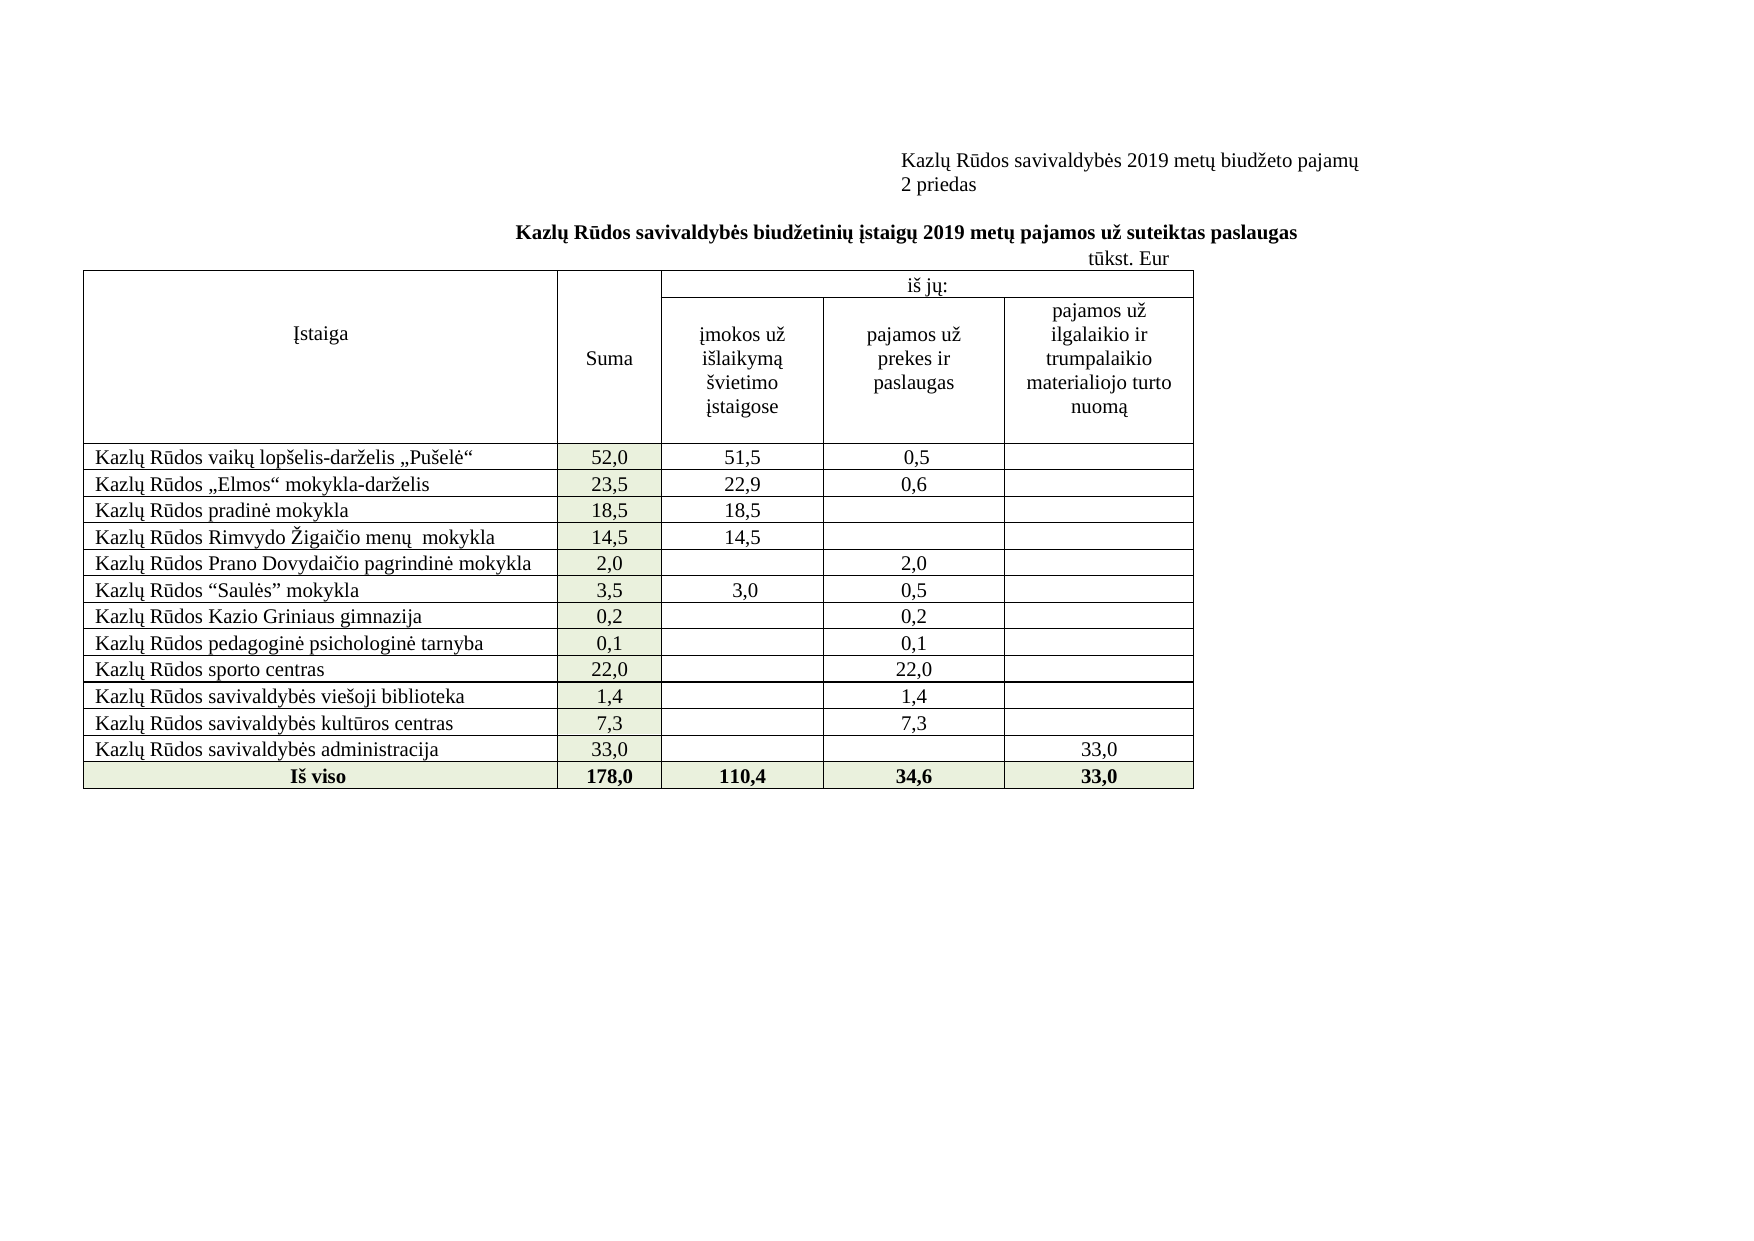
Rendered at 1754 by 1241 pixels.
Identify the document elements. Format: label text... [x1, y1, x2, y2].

table_cell 7,3 [558, 709, 661, 734]
table_cell 0,2 [558, 603, 661, 628]
table_cell 0,1 [824, 629, 1004, 655]
table_cell Kazlų Rūdos vaikų lopšelis-darželis „Pušelė“ [84, 444, 557, 469]
text Kazlų Rūdos savivaldybės 2019 metų biudžeto pajamų [83, 148, 1730, 172]
table_cell [1005, 603, 1193, 628]
table_cell [1005, 550, 1193, 575]
table_cell 18,5 [558, 497, 661, 522]
table_cell Kazlų Rūdos “Saulės” mokykla [84, 576, 557, 602]
table_cell Suma [558, 271, 661, 442]
text Kazlų Rūdos savivaldybės biudžetinių įstaigų 2019 metų pajamos už suteiktas paslaugas [83, 220, 1730, 244]
table_cell [662, 656, 823, 681]
table_cell [1005, 629, 1193, 655]
table_cell Iš viso [84, 762, 557, 788]
table_cell [1005, 576, 1193, 602]
table_cell [1005, 709, 1193, 734]
table_cell 33,0 [1005, 762, 1193, 788]
table_cell [662, 603, 823, 628]
table_cell 22,0 [558, 656, 661, 681]
table_cell Kazlų Rūdos Kazio Griniaus gimnazija [84, 603, 557, 628]
text 2 priedas [83, 172, 1730, 196]
table_cell 178,0 [558, 762, 661, 788]
table_cell 14,5 [558, 523, 661, 549]
table_cell Kazlų Rūdos Prano Dovydaičio pagrindinė mokykla [84, 550, 557, 575]
table_cell [662, 683, 823, 708]
table_cell iš jų: [662, 271, 1193, 297]
table_cell 23,5 [558, 470, 661, 496]
table_header [661, 244, 814, 270]
table_cell [824, 736, 1004, 761]
table_cell pajamos už prekes ir paslaugas [824, 298, 1004, 442]
table_cell [1005, 444, 1193, 469]
table_cell pajamos už ilgalaikio ir trumpalaikio materialiojo turto nuomą [1005, 298, 1193, 442]
table_cell Kazlų Rūdos pedagoginė psichologinė tarnyba [84, 629, 557, 655]
table_cell Kazlų Rūdos Rimvydo Žigaičio menų mokykla [84, 523, 557, 549]
table_header tūkst. Eur [1004, 244, 1194, 270]
table_cell [824, 497, 1004, 522]
table_cell [1005, 470, 1193, 496]
table_header [84, 244, 558, 270]
table_cell 7,3 [824, 709, 1004, 734]
table_cell 52,0 [558, 444, 661, 469]
table_cell 0,2 [824, 603, 1004, 628]
table_cell [1005, 497, 1193, 522]
table_cell 0,5 [824, 576, 1004, 602]
table_cell 33,0 [1005, 736, 1193, 761]
table_cell 34,6 [824, 762, 1004, 788]
table_cell 0,6 [824, 470, 1004, 496]
table_cell 33,0 [558, 736, 661, 761]
table_cell 110,4 [662, 762, 823, 788]
table_cell 3,5 [558, 576, 661, 602]
table_cell [662, 709, 823, 734]
table_header [814, 244, 1004, 270]
table_cell Kazlų Rūdos sporto centras [84, 656, 557, 681]
table_cell 1,4 [558, 683, 661, 708]
table_cell [1005, 523, 1193, 549]
table_cell Kazlų Rūdos savivaldybės viešoji biblioteka [84, 683, 557, 708]
table_cell 3,0 [662, 576, 823, 602]
table_cell 22,0 [824, 656, 1004, 681]
table_cell [662, 629, 823, 655]
table_cell 22,9 [662, 470, 823, 496]
table_header [558, 244, 661, 270]
table_cell 18,5 [662, 497, 823, 522]
table_cell 14,5 [662, 523, 823, 549]
table_cell 2,0 [558, 550, 661, 575]
table_cell 51,5 [662, 444, 823, 469]
table_cell Kazlų Rūdos „Elmos“ mokykla-darželis [84, 470, 557, 496]
table_cell Įstaiga [84, 271, 557, 442]
table_cell 0,5 [824, 444, 1004, 469]
table_cell [1005, 656, 1193, 681]
table_cell 0,1 [558, 629, 661, 655]
table_cell [662, 736, 823, 761]
table_cell [824, 523, 1004, 549]
table_cell 1,4 [824, 683, 1004, 708]
table_cell Kazlų Rūdos savivaldybės kultūros centras [84, 709, 557, 734]
table_cell Kazlų Rūdos pradinė mokykla [84, 497, 557, 522]
table_cell 2,0 [824, 550, 1004, 575]
table_cell Kazlų Rūdos savivaldybės administracija [84, 736, 557, 761]
table_cell įmokos už išlaikymą švietimo įstaigose [662, 298, 823, 442]
table_cell [1005, 683, 1193, 708]
table_cell [662, 550, 823, 575]
